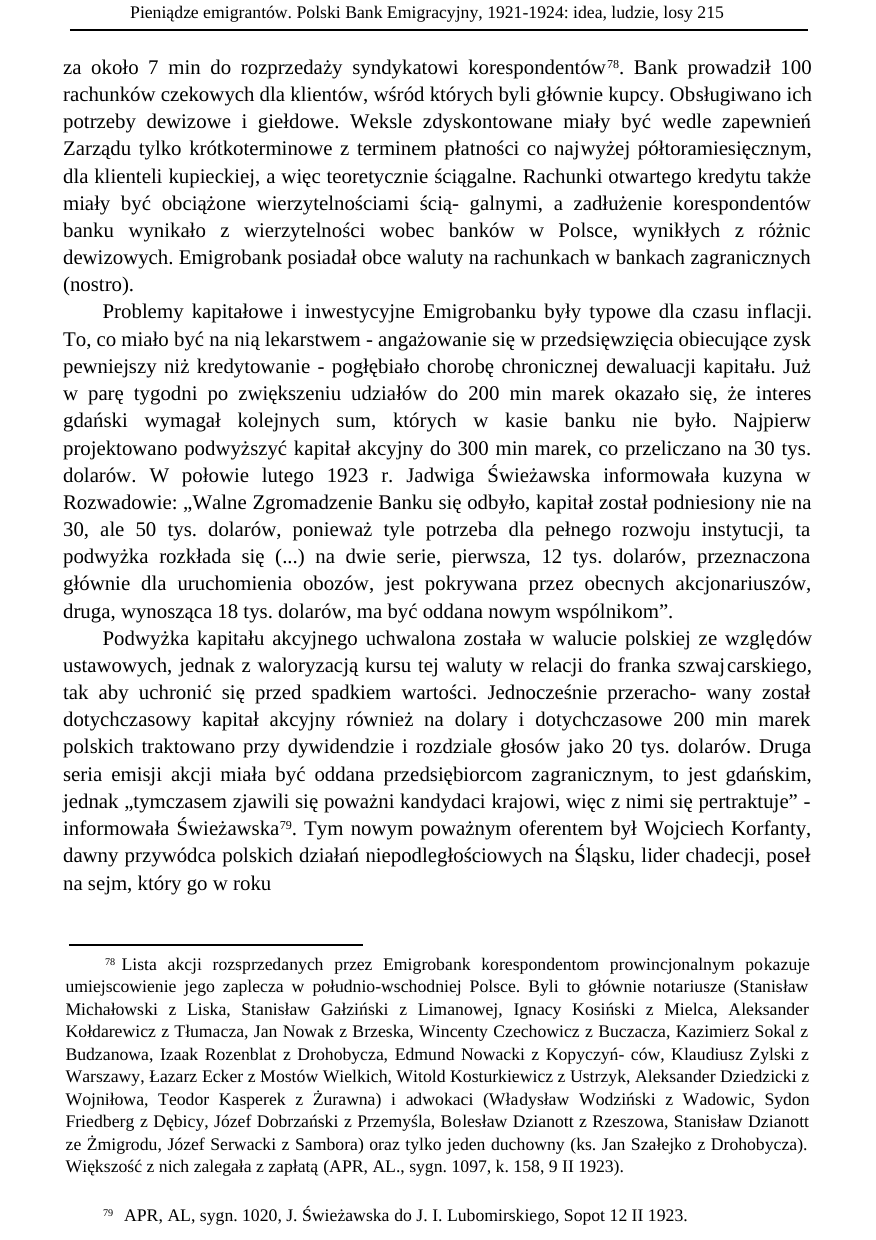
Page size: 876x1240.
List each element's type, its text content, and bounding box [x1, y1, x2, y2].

text Podwyżka kapitału akcyjnego uchwalona została w walucie polskiej ze wzglę­dów ustawowych, jednak z waloryzacją kursu tej waluty w relacji do franka szwaj­carskiego, tak aby uchronić się przed spadkiem wartości. Jednocześnie przeracho- wany został dotychczasowy kapitał akcyjny również na dolary i dotychczasowe 200 min marek polskich traktowano przy dywidendzie i rozdziale głosów jako 20 tys. dolarów. Druga seria emisji akcji miała być oddana przedsiębiorcom za­granicznym, to jest gdańskim, jednak „tymczasem zjawili się poważni kandydaci krajowi, więc z nimi się pertraktuje” - informowała Świeżawska79. Tym nowym poważnym oferentem był Wojciech Korfanty, dawny przywódca polskich działań niepodległościowych na Śląsku, lider chadecji, poseł na sejm, który go w roku [63, 626, 812, 894]
text Pieniądze emigrantów. Polski Bank Emigracyjny, 1921-1924: idea, ludzie, losy 215 [130, 2, 811, 23]
text 78 Lista akcji rozsprzedanych przez Emigrobank korespondentom prowincjonalnym po­kazuje umiejscowienie jego zaplecza w południo-wschodniej Polsce. Byli to głównie notariusze (Stanisław Michałowski z Liska, Stanisław Gałziński z Limanowej, Ignacy Kosiński z Mielca, Aleksander Kołdarewicz z Tłumacza, Jan Nowak z Brzeska, Wincenty Czechowicz z Buczacza, Kazimierz Sokal z Budzanowa, Izaak Rozenblat z Drohobycza, Edmund Nowacki z Kopyczyń- ców, Klaudiusz Zylski z Warszawy, Łazarz Ecker z Mostów Wielkich, Witold Kosturkiewicz z Ustrzyk, Aleksander Dziedzicki z Wojniłowa, Teodor Kasperek z Żurawna) i adwokaci (Wła­dysław Wodziński z Wadowic, Sydon Friedberg z Dębicy, Józef Dobrzański z Przemyśla, Bo­lesław Dzianott z Rzeszowa, Stanisław Dzianott ze Żmigrodu, Józef Serwacki z Sambora) oraz tylko jeden duchowny (ks. Jan Szałejko z Drohobycza). Większość z nich zalegała z zapłatą (APR, AL., sygn. 1097, k. 158, 9 II 1923). [65, 954, 810, 1177]
text za około 7 min do rozprzedaży syndykatowi korespondentów78. Bank prowadził 100 rachunków czekowych dla klientów, wśród których byli głównie kupcy. Ob­sługiwano ich potrzeby dewizowe i giełdowe. Weksle zdyskontowane miały być wedle zapewnień Zarządu tylko krótkoterminowe z terminem płatności co naj­wyżej półtoramiesięcznym, dla klienteli kupieckiej, a więc teoretycznie ściągalne. Rachunki otwartego kredytu także miały być obciążone wierzytelnościami ścią- galnymi, a zadłużenie korespondentów banku wynikało z wierzytelności wobec banków w Polsce, wynikłych z różnic dewizowych. Emigrobank posiadał obce waluty na rachunkach w bankach zagranicznych (nostro). [63, 55, 812, 296]
text Problemy kapitałowe i inwestycyjne Emigrobanku były typowe dla czasu in­flacji. To, co miało być na nią lekarstwem - angażowanie się w przedsięwzięcia obiecujące zysk pewniejszy niż kredytowanie - pogłębiało chorobę chronicznej dewaluacji kapitału. Już w parę tygodni po zwiększeniu udziałów do 200 min ma­rek okazało się, że interes gdański wymagał kolejnych sum, których w kasie banku nie było. Najpierw projektowano podwyższyć kapitał akcyjny do 300 min marek, co przeliczano na 30 tys. dolarów. W połowie lutego 1923 r. Jadwiga Świeżawska informowała kuzyna w Rozwadowie: „Walne Zgromadzenie Banku się odbyło, ka­pitał został podniesiony nie na 30, ale 50 tys. dolarów, ponieważ tyle potrzeba dla pełnego rozwoju instytucji, ta podwyżka rozkłada się (...) na dwie serie, pierwsza, 12 tys. dolarów, przeznaczona głównie dla uruchomienia obozów, jest pokrywana przez obecnych akcjonariuszów, druga, wynosząca 18 tys. dolarów, ma być odda­na nowym wspólnikom”. [63, 299, 812, 623]
text 79 APR, AL, sygn. 1020, J. Świeżawska do J. I. Lubomirskiego, Sopot 12 II 1923. [65, 1205, 810, 1226]
